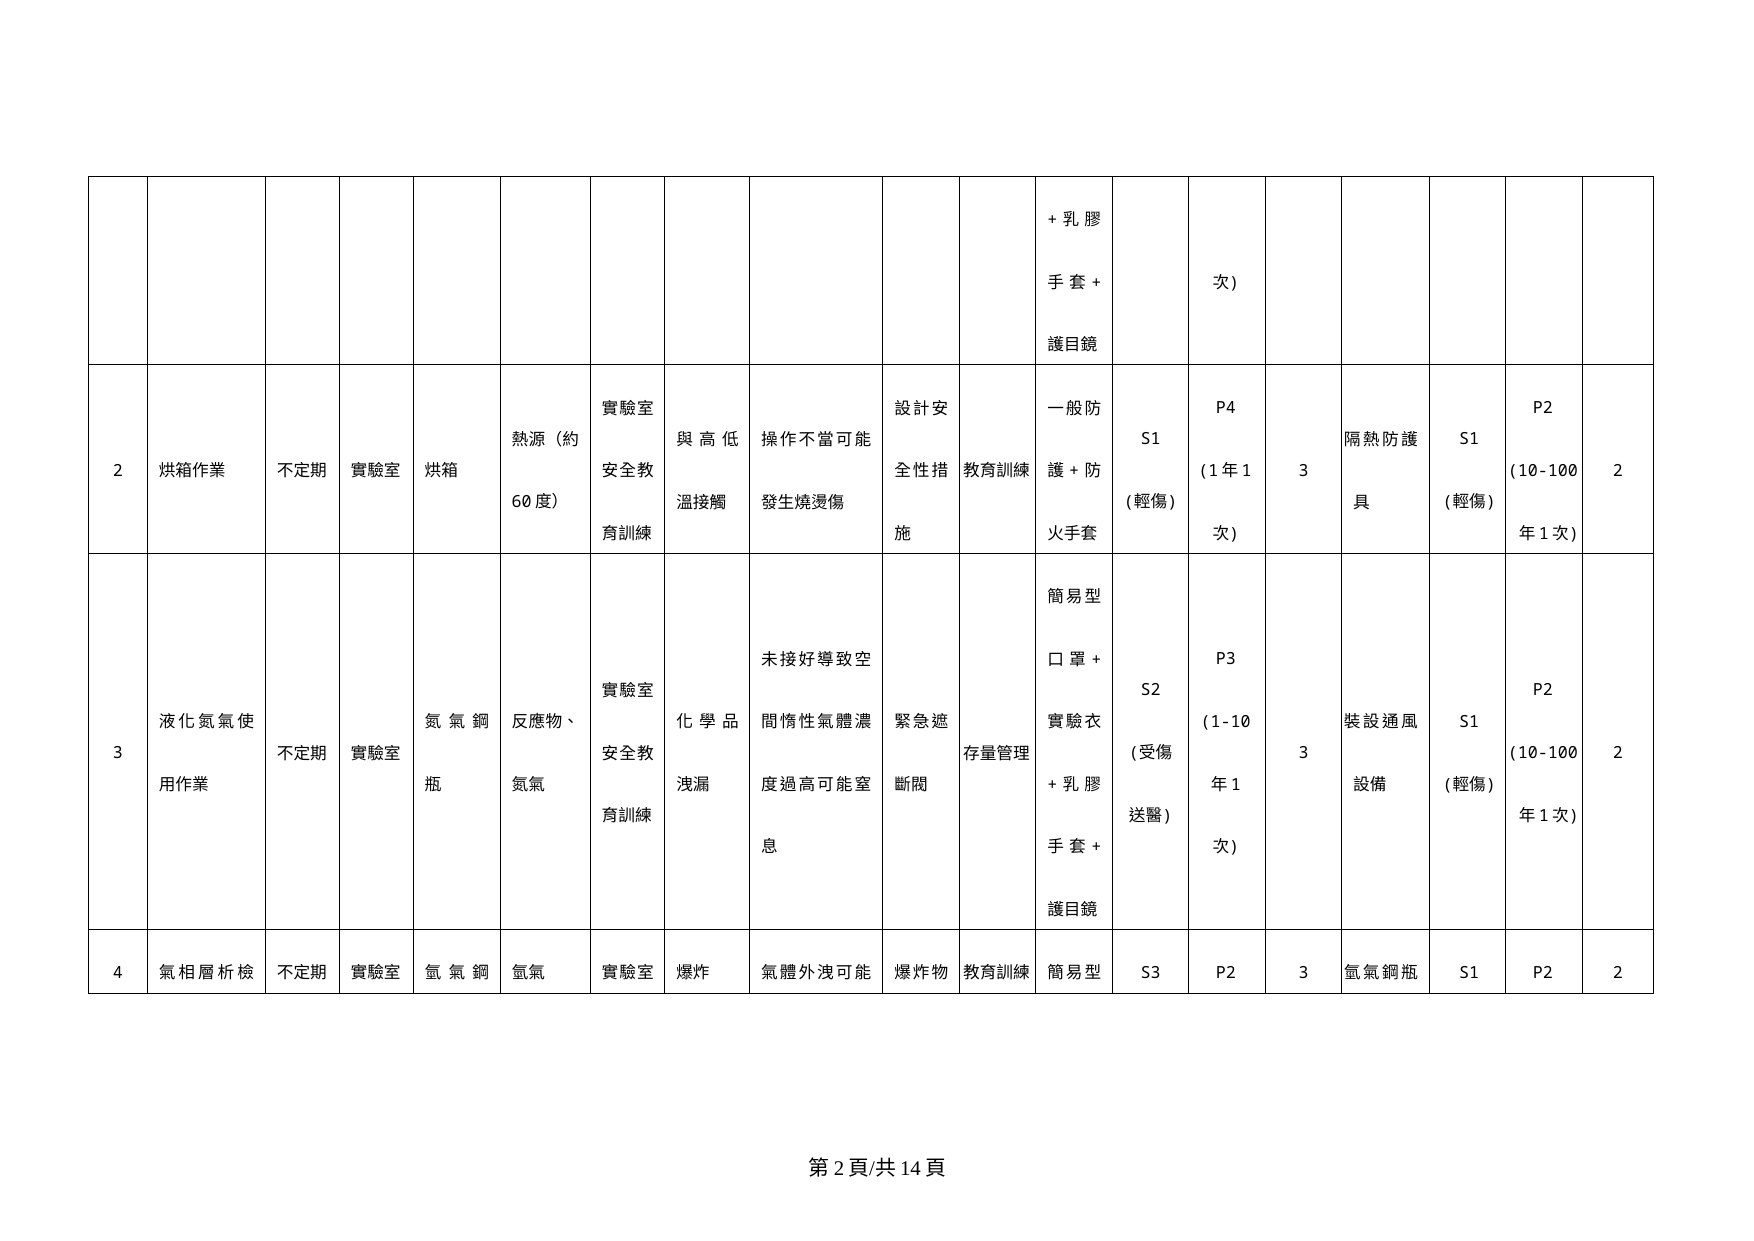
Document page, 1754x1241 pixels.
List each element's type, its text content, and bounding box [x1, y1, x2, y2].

table_cell 不定期 [266, 930, 339, 992]
table_cell 3 [89, 554, 147, 929]
table_cell 熱源（約60度） [501, 365, 590, 553]
table_cell S1 [1430, 930, 1505, 992]
table_cell 爆炸 [665, 930, 749, 992]
table_cell 緊急遮斷閥 [883, 554, 959, 929]
table_cell P3 (1-10年1次) [1189, 554, 1265, 929]
table_cell 不定期 [266, 554, 339, 929]
table_cell 4 [89, 930, 147, 992]
table_cell 2 [1583, 365, 1653, 553]
table_cell 反應物、氮氣 [501, 554, 590, 929]
table_cell [266, 177, 339, 364]
table_cell P2 (10-100年1次) [1506, 365, 1582, 553]
table_cell P2 (10-100年1次) [1506, 554, 1582, 929]
table_cell 教育訓練 [960, 365, 1035, 553]
table_cell 2 [1583, 554, 1653, 929]
table_cell [501, 177, 590, 364]
table_cell P4 (1年1次) [1189, 365, 1265, 553]
table_cell 教育訓練 [960, 930, 1035, 992]
table_cell 一般防護+防火手套 [1036, 365, 1112, 553]
table_cell 氣相層析檢 [148, 930, 265, 992]
table_cell [1113, 177, 1188, 364]
table_cell S1 (輕傷) [1430, 365, 1505, 553]
table_cell 隔熱防護具 [1342, 365, 1429, 553]
table_cell 實驗室 [340, 554, 413, 929]
table_cell [1342, 177, 1429, 364]
table_cell [414, 177, 500, 364]
table_cell S1 (輕傷) [1113, 365, 1188, 553]
table_cell [665, 177, 749, 364]
table_cell 化學品洩漏 [665, 554, 749, 929]
table_cell +乳膠手套+護目鏡 [1036, 177, 1112, 364]
table_cell 簡易型口罩+實驗衣+乳膠手套+護目鏡 [1036, 554, 1112, 929]
table_cell 實驗室 [340, 365, 413, 553]
table_cell 不定期 [266, 365, 339, 553]
table_cell P2 [1506, 930, 1582, 992]
table_cell 設計安全性措施 [883, 365, 959, 553]
table_cell [148, 177, 265, 364]
table_cell [1430, 177, 1505, 364]
table_cell 液化氮氣使用作業 [148, 554, 265, 929]
table_cell S1 (輕傷) [1430, 554, 1505, 929]
table_cell 烘箱作業 [148, 365, 265, 553]
table_cell [89, 177, 147, 364]
table_cell 3 [1266, 554, 1341, 929]
table_cell P2 [1189, 930, 1265, 992]
table_cell S3 [1113, 930, 1188, 992]
table_cell 簡易型 [1036, 930, 1112, 992]
table_cell 2 [89, 365, 147, 553]
table_cell 3 [1266, 930, 1341, 992]
table_cell 氮氣鋼瓶 [414, 554, 500, 929]
table_cell 實驗室安全教育訓練 [591, 554, 664, 929]
table_cell 實驗室安全教育訓練 [591, 365, 664, 553]
table_cell 實驗室 [591, 930, 664, 992]
table_cell 3 [1266, 365, 1341, 553]
table_cell 烘箱 [414, 365, 500, 553]
table_cell 氣體外洩可能 [750, 930, 882, 992]
table_cell 裝設通風設備 [1342, 554, 1429, 929]
table_cell 爆炸物 [883, 930, 959, 992]
table_cell [960, 177, 1035, 364]
table_cell S2 (受傷送醫) [1113, 554, 1188, 929]
table_cell 與高低溫接觸 [665, 365, 749, 553]
table_cell [750, 177, 882, 364]
table_cell [591, 177, 664, 364]
table_cell [340, 177, 413, 364]
table_cell 操作不當可能發生燒燙傷 [750, 365, 882, 553]
table_cell 2 [1583, 930, 1653, 992]
table_cell 未接好導致空間惰性氣體濃度過高可能窒息 [750, 554, 882, 929]
table_cell [883, 177, 959, 364]
table_cell [1266, 177, 1341, 364]
table_cell [1583, 177, 1653, 364]
table_cell [1506, 177, 1582, 364]
table_cell 次) [1189, 177, 1265, 364]
table_cell 存量管理 [960, 554, 1035, 929]
table_cell 氫氣鋼瓶 [1342, 930, 1429, 992]
table_cell 氫氣 [501, 930, 590, 992]
table_cell 實驗室 [340, 930, 413, 992]
table_cell 氫氣鋼 [414, 930, 500, 992]
